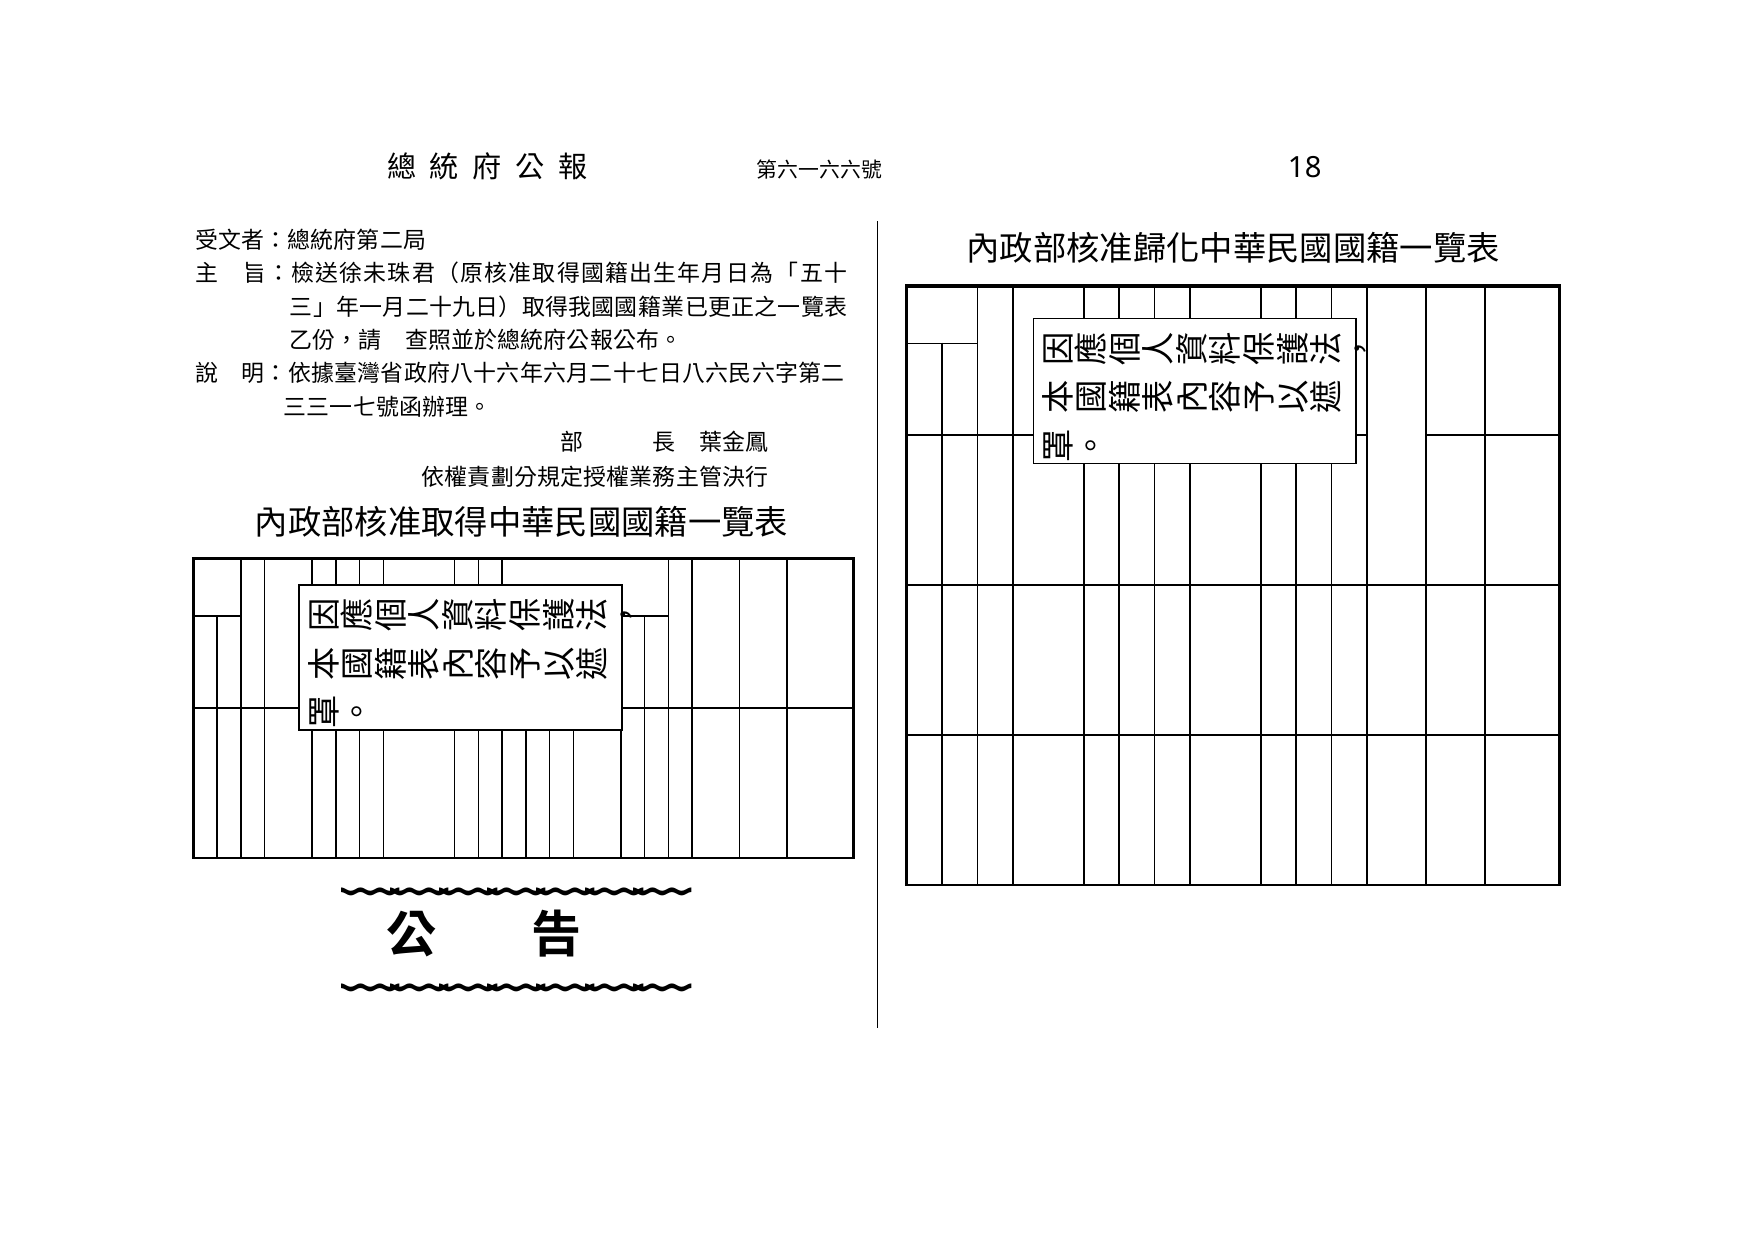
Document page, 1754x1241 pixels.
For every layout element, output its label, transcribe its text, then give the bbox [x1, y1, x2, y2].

table_header [1357, 348, 1366, 434]
table_cell [669, 709, 691, 857]
table_cell [1085, 736, 1118, 884]
table_cell [1332, 436, 1366, 584]
table_header [1085, 288, 1118, 318]
table_cell [1214, 736, 1237, 884]
table_header [503, 560, 668, 615]
table_header [1332, 288, 1366, 350]
table_header [479, 560, 501, 584]
table_cell [407, 731, 431, 857]
table_cell [574, 731, 597, 857]
text 內政部核准歸化中華民國國籍一覽表 [907, 222, 1559, 270]
table_cell [527, 731, 549, 857]
table_header [265, 560, 311, 707]
table_cell [479, 731, 501, 857]
table_header [669, 560, 691, 707]
table_cell [1060, 736, 1083, 884]
text 說 明：依據臺灣省政府八十六年六月二十七日八六民六字第二三三一七號函辦理。 [195, 355, 847, 422]
table_header [1014, 288, 1083, 434]
table_header [360, 560, 383, 584]
table_header 部 長 葉金鳳 [313, 422, 771, 457]
table_header [195, 560, 240, 615]
table_cell [1155, 586, 1189, 734]
table_cell [1332, 586, 1366, 734]
table_header [1191, 288, 1260, 318]
table_cell [1237, 586, 1260, 734]
text 內政部核准取得中華民國國籍一覽表 [195, 492, 847, 544]
table_header [693, 560, 739, 707]
table_cell [242, 709, 264, 857]
table_header [978, 288, 1012, 434]
table_cell [431, 731, 454, 857]
table_cell [1060, 464, 1083, 584]
table_cell [1456, 586, 1484, 734]
table_cell [834, 709, 852, 857]
table_cell [716, 709, 739, 857]
table_cell [503, 731, 525, 857]
table_cell [1085, 586, 1118, 734]
table_cell [597, 731, 620, 857]
table_cell [190, 895, 339, 967]
table_cell [1427, 736, 1456, 884]
table_header [1368, 288, 1425, 434]
table_cell [623, 617, 644, 707]
table_cell [360, 731, 383, 857]
table_cell [1486, 586, 1558, 734]
table_header [242, 560, 264, 707]
table_cell [218, 617, 240, 707]
table_cell [978, 586, 1012, 734]
table_cell [943, 736, 977, 884]
table_cell [943, 344, 977, 434]
table_cell [693, 709, 716, 857]
table_header [1486, 288, 1558, 434]
table_header [384, 560, 454, 584]
table_cell [763, 709, 786, 857]
table_cell [943, 586, 977, 734]
table_cell [1237, 736, 1260, 884]
table_cell [1486, 736, 1558, 884]
table_header [1120, 288, 1154, 318]
table_cell [1456, 436, 1484, 584]
table_cell [265, 709, 288, 857]
table_cell [1191, 464, 1213, 584]
table_cell [803, 709, 818, 857]
table_cell [1262, 736, 1295, 884]
table_cell [288, 709, 311, 857]
table_cell [1120, 736, 1154, 884]
table_cell [1396, 736, 1425, 884]
table_cell [1191, 736, 1213, 884]
table_cell [1262, 586, 1295, 734]
table_header [908, 288, 977, 343]
table_cell [1332, 736, 1366, 884]
table_header [337, 560, 359, 584]
table_cell [1262, 464, 1295, 584]
table_cell 公告 [339, 895, 854, 967]
table_cell [1427, 436, 1456, 584]
table_cell [384, 731, 407, 857]
table_cell [455, 731, 478, 857]
table_cell [908, 344, 941, 434]
table_header [1262, 288, 1295, 318]
table_cell [550, 731, 573, 857]
table_cell [1014, 586, 1036, 734]
table_cell [1237, 464, 1260, 584]
table_cell [1368, 736, 1396, 884]
table_cell 依權責劃分規定授權業務主管決行 [313, 457, 771, 492]
text 主 旨：檢送徐未珠君（原核准取得國籍出生年月日為「五十三」年一月二十九日）取得我國國籍業已更正之一覽表乙份，請 查照並於總統府公報公布。 [195, 255, 847, 355]
table_cell ﹏﹏﹏﹏﹏﹏﹏ [339, 967, 854, 1004]
table_header [1297, 288, 1331, 318]
table_cell [978, 736, 1012, 884]
table_cell [818, 709, 833, 857]
table_cell [1155, 736, 1189, 884]
table_cell [337, 731, 359, 857]
table_cell [1427, 586, 1456, 734]
table_cell [1368, 434, 1396, 584]
table_cell [1368, 586, 1396, 734]
table_cell [645, 617, 668, 707]
table_cell [978, 436, 1012, 584]
table_cell [1214, 586, 1237, 734]
table_cell [1191, 586, 1213, 734]
table_header [1155, 288, 1189, 318]
table_cell [1036, 736, 1060, 884]
table_cell [622, 709, 644, 857]
table_header [788, 560, 852, 707]
table_cell [1297, 464, 1331, 584]
text 受文者：總統府第二局 [195, 222, 847, 255]
table_cell [1214, 464, 1237, 584]
table_cell [1120, 464, 1154, 584]
table_header [313, 560, 335, 584]
table_cell [1486, 436, 1558, 584]
table_cell [1155, 464, 1189, 584]
table_cell [740, 709, 763, 857]
table_cell [1456, 736, 1484, 884]
table_cell [645, 709, 668, 857]
table_cell [1297, 586, 1331, 734]
table_cell [1014, 736, 1036, 884]
table_cell [943, 436, 977, 584]
table_header [740, 560, 786, 707]
table_cell [908, 736, 941, 884]
table_cell [1036, 464, 1060, 584]
table_cell [218, 709, 240, 857]
table_cell [195, 709, 216, 857]
table_cell [788, 709, 802, 857]
table_cell [195, 617, 216, 707]
table_cell [190, 857, 339, 894]
table_cell [313, 731, 335, 857]
table_cell [908, 586, 941, 734]
table_cell [1297, 736, 1331, 884]
table_cell [1085, 464, 1118, 584]
table_cell [908, 436, 941, 584]
table_cell [1036, 586, 1060, 734]
table_cell [1060, 586, 1083, 734]
table_cell [1396, 434, 1425, 584]
table_header [455, 560, 478, 584]
table_cell [190, 967, 339, 1004]
table_cell [1014, 436, 1036, 584]
table_cell ﹏﹏﹏﹏﹏﹏﹏ [339, 859, 854, 894]
table_cell [1396, 586, 1425, 734]
table_header [1427, 288, 1484, 434]
table_cell [1120, 586, 1154, 734]
